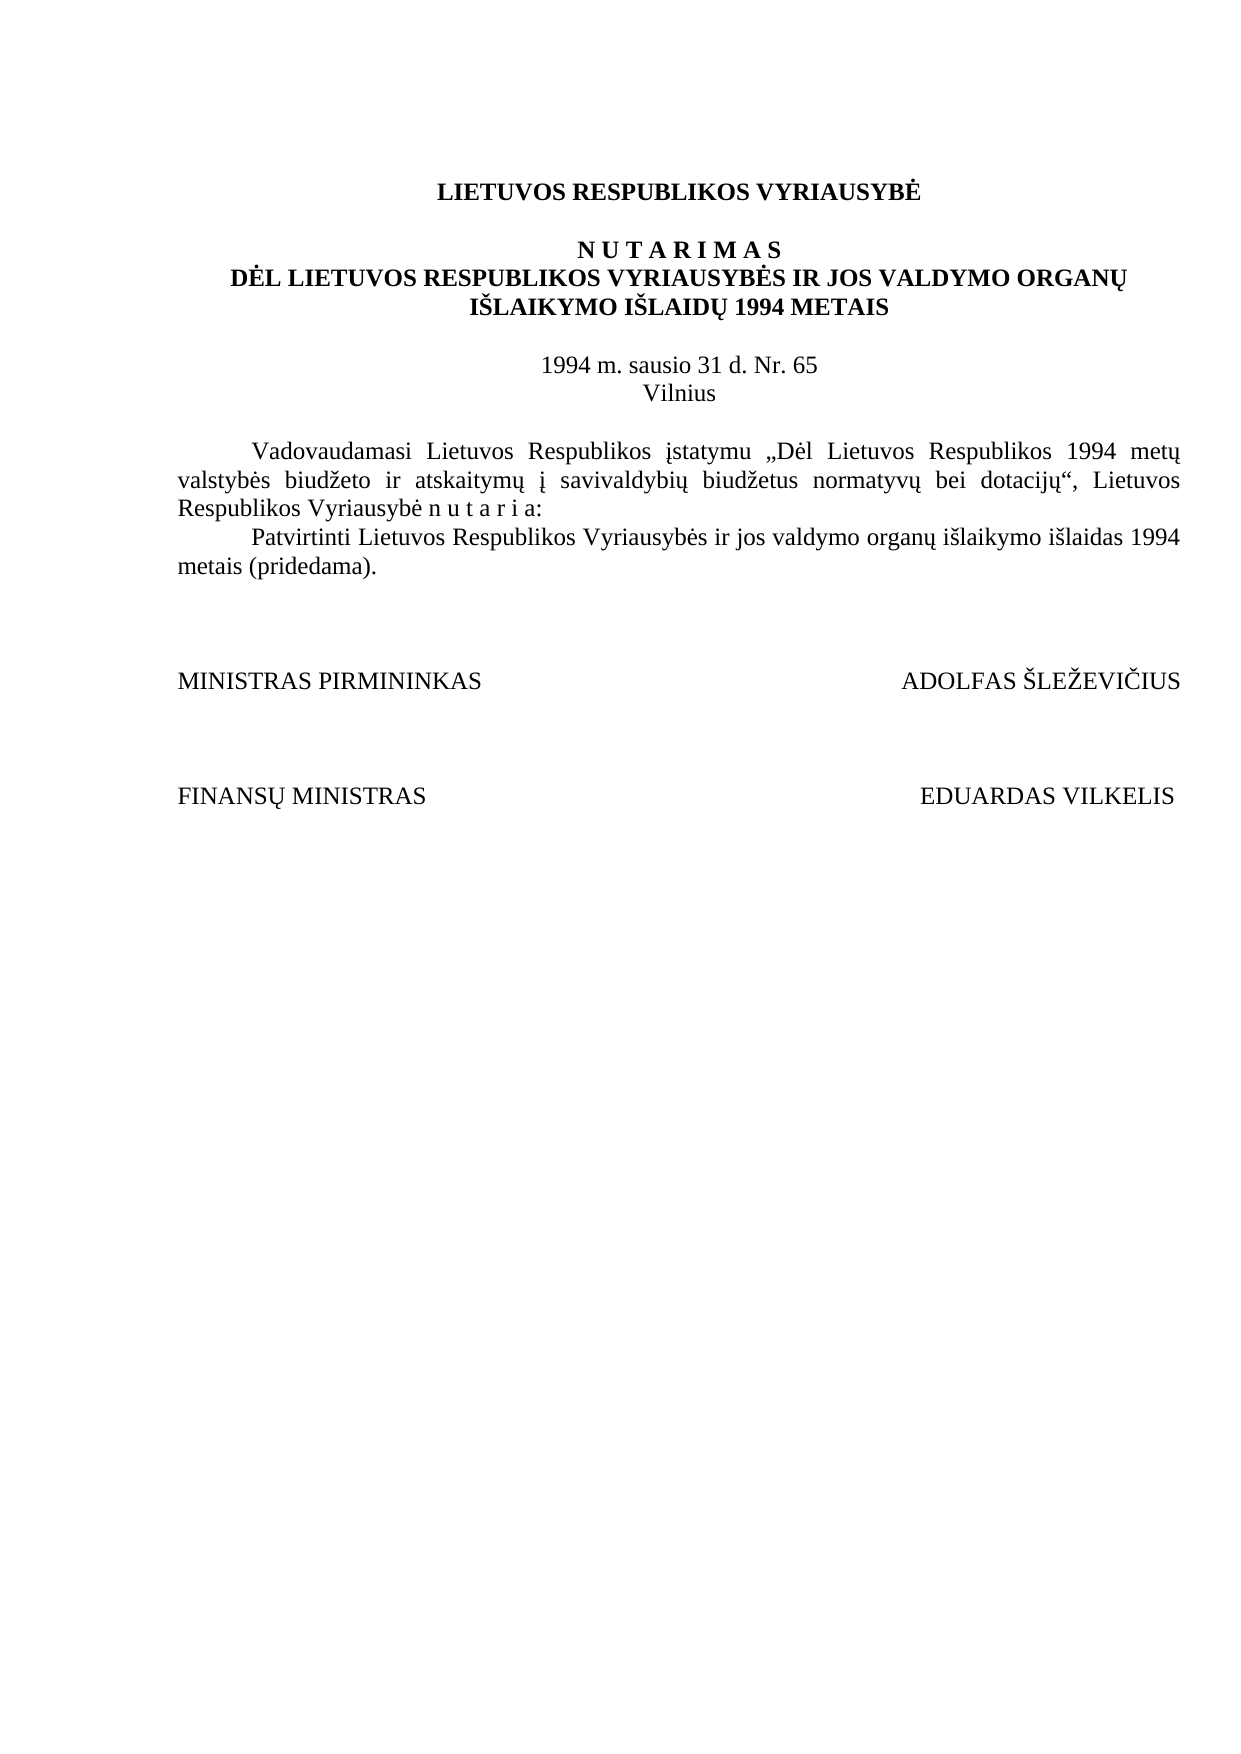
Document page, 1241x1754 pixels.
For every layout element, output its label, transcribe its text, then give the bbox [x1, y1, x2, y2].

text Vadovaudamasi Lietuvos Respublikos įstatymu „Dėl Lietuvos Respublikos 1994 metų valstybės biudžeto ir atskaitymų į savivaldybių biudžetus normatyvų bei dotacijų“, Lietuvos Respublikos Vyriausybė n u t a r i a: [177, 436, 1181, 522]
text Patvirtinti Lietuvos Respublikos Vyriausybės ir jos valdymo organų išlaikymo išlaidas 1994 metais (pridedama). [177, 522, 1181, 580]
text Vilnius [177, 378, 1181, 407]
text N U T A R I M A S [177, 235, 1181, 263]
text FINANSŲ MINISTRAS EDUARDAS VILKELIS [177, 781, 1181, 810]
text DĖL LIETUVOS RESPUBLIKOS VYRIAUSYBĖS IR JOS VALDYMO ORGANŲ IŠLAIKYMO IŠLAIDŲ 1994 METAIS [177, 263, 1181, 321]
text MINISTRAS PIRMININKAS ADOLFAS ŠLEŽEVIČIUS [177, 666, 1181, 695]
text 1994 m. sausio 31 d. Nr. 65 [177, 350, 1181, 378]
text LIETUVOS RESPUBLIKOS VYRIAUSYBĖ [177, 177, 1181, 206]
